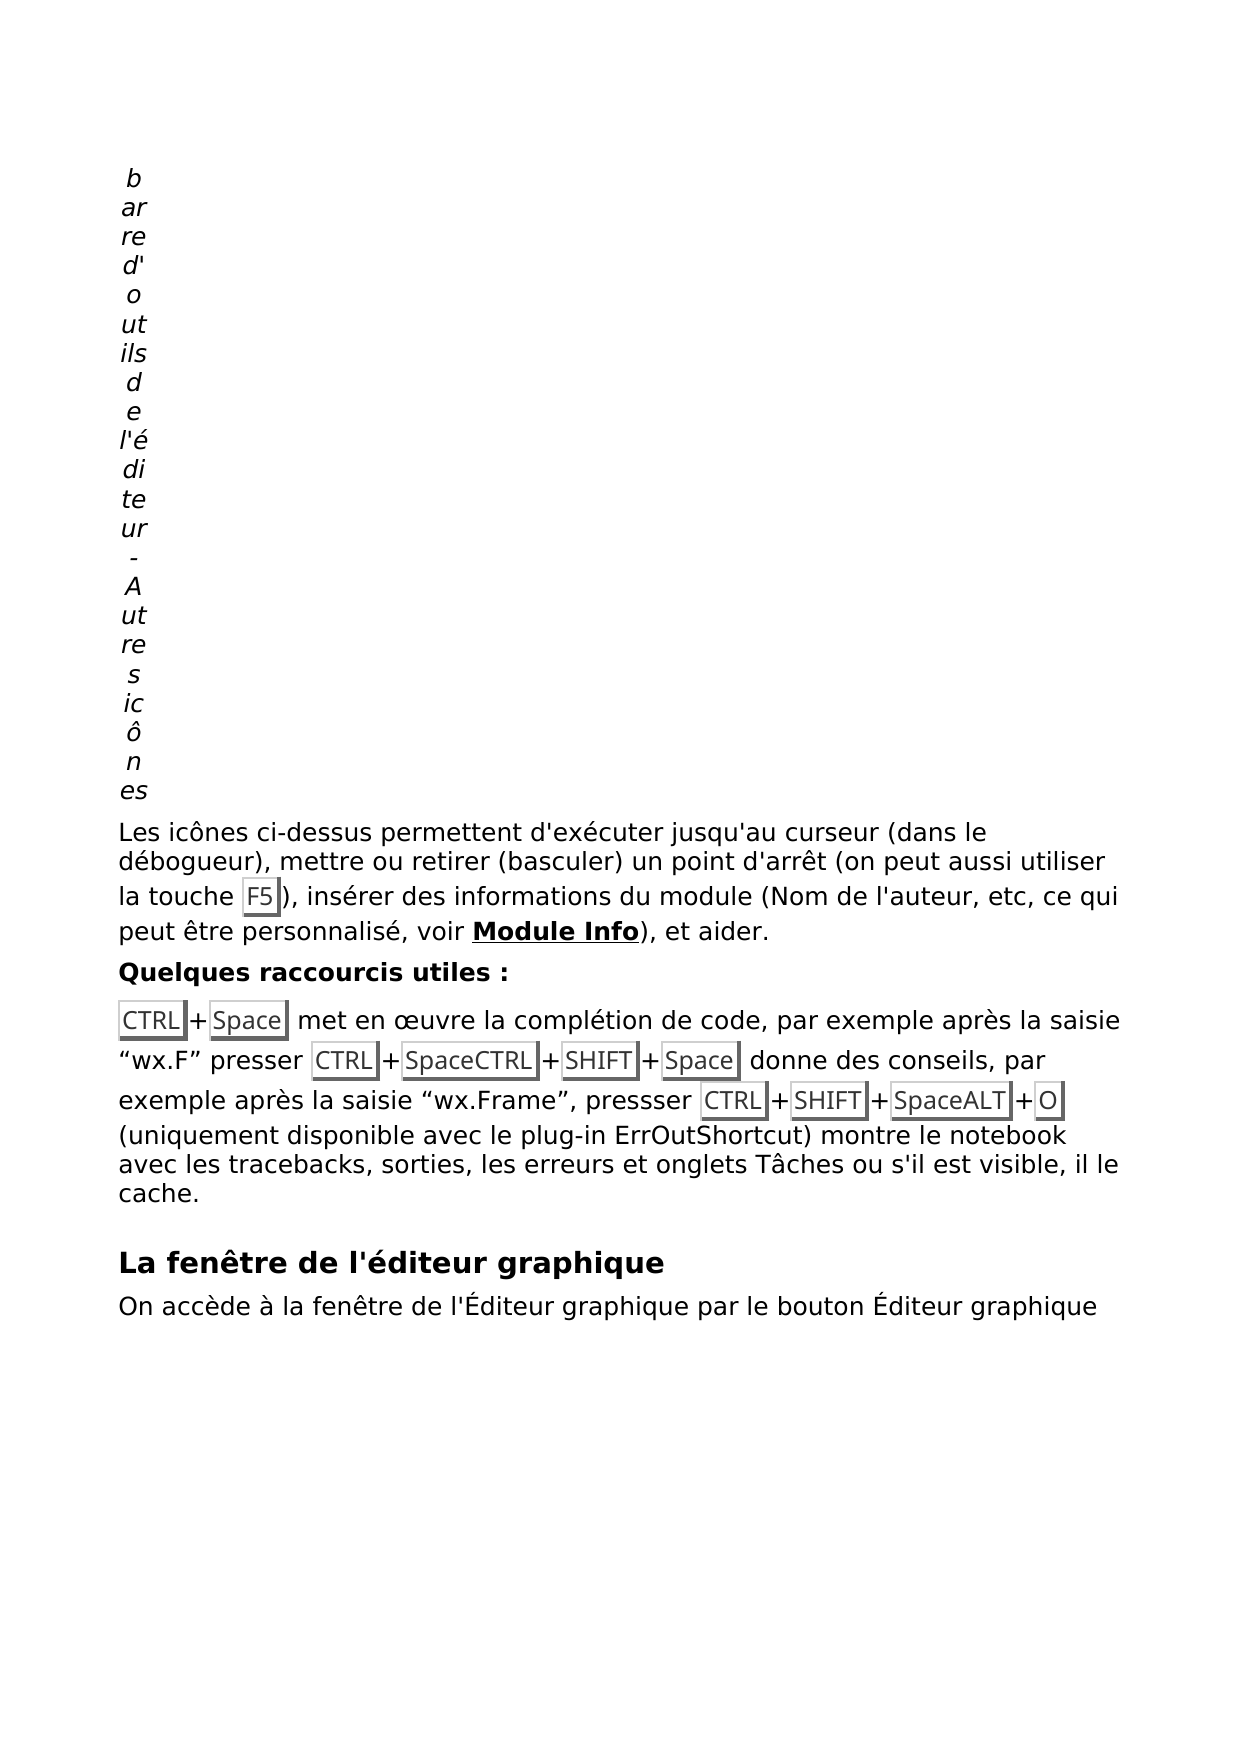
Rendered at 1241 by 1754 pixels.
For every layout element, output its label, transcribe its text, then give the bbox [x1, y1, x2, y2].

text barre d'outils de l'éditeur - Autres icônes [118, 131, 152, 806]
subtitle La fenêtre de l'éditeur graphique [118, 1246, 1122, 1280]
text CTRL+Space met en œuvre la complétion de code, par exemple après la saisie “wx.F” presser CTRL+SpaceCTRL+SHIFT+Space donne des conseils, par exemple après la saisie “wx.Frame”, pressser CTRL+SHIFT+SpaceALT+O (uniquement disponible avec le plug-in ErrOutShortcut) montre le notebook avec les tracebacks, sorties, les erreurs et onglets Tâches ou s'il est visible, il le cache. [118, 1000, 1122, 1209]
text Les icônes ci-dessus permettent d'exécuter jusqu'au curseur (dans le débogueur), mettre ou retirer (basculer) un point d'arrêt (on peut aussi utiliser la touche F5), insérer des informations du module (Nom de l'auteur, etc, ce qui peut être personnalisé, voir Module Info), et aider. [118, 818, 1122, 946]
text On accède à la fenêtre de l'Éditeur graphique par le bouton Éditeur graphique [118, 1293, 1122, 1322]
text Quelques raccourcis utiles : [118, 958, 1122, 988]
